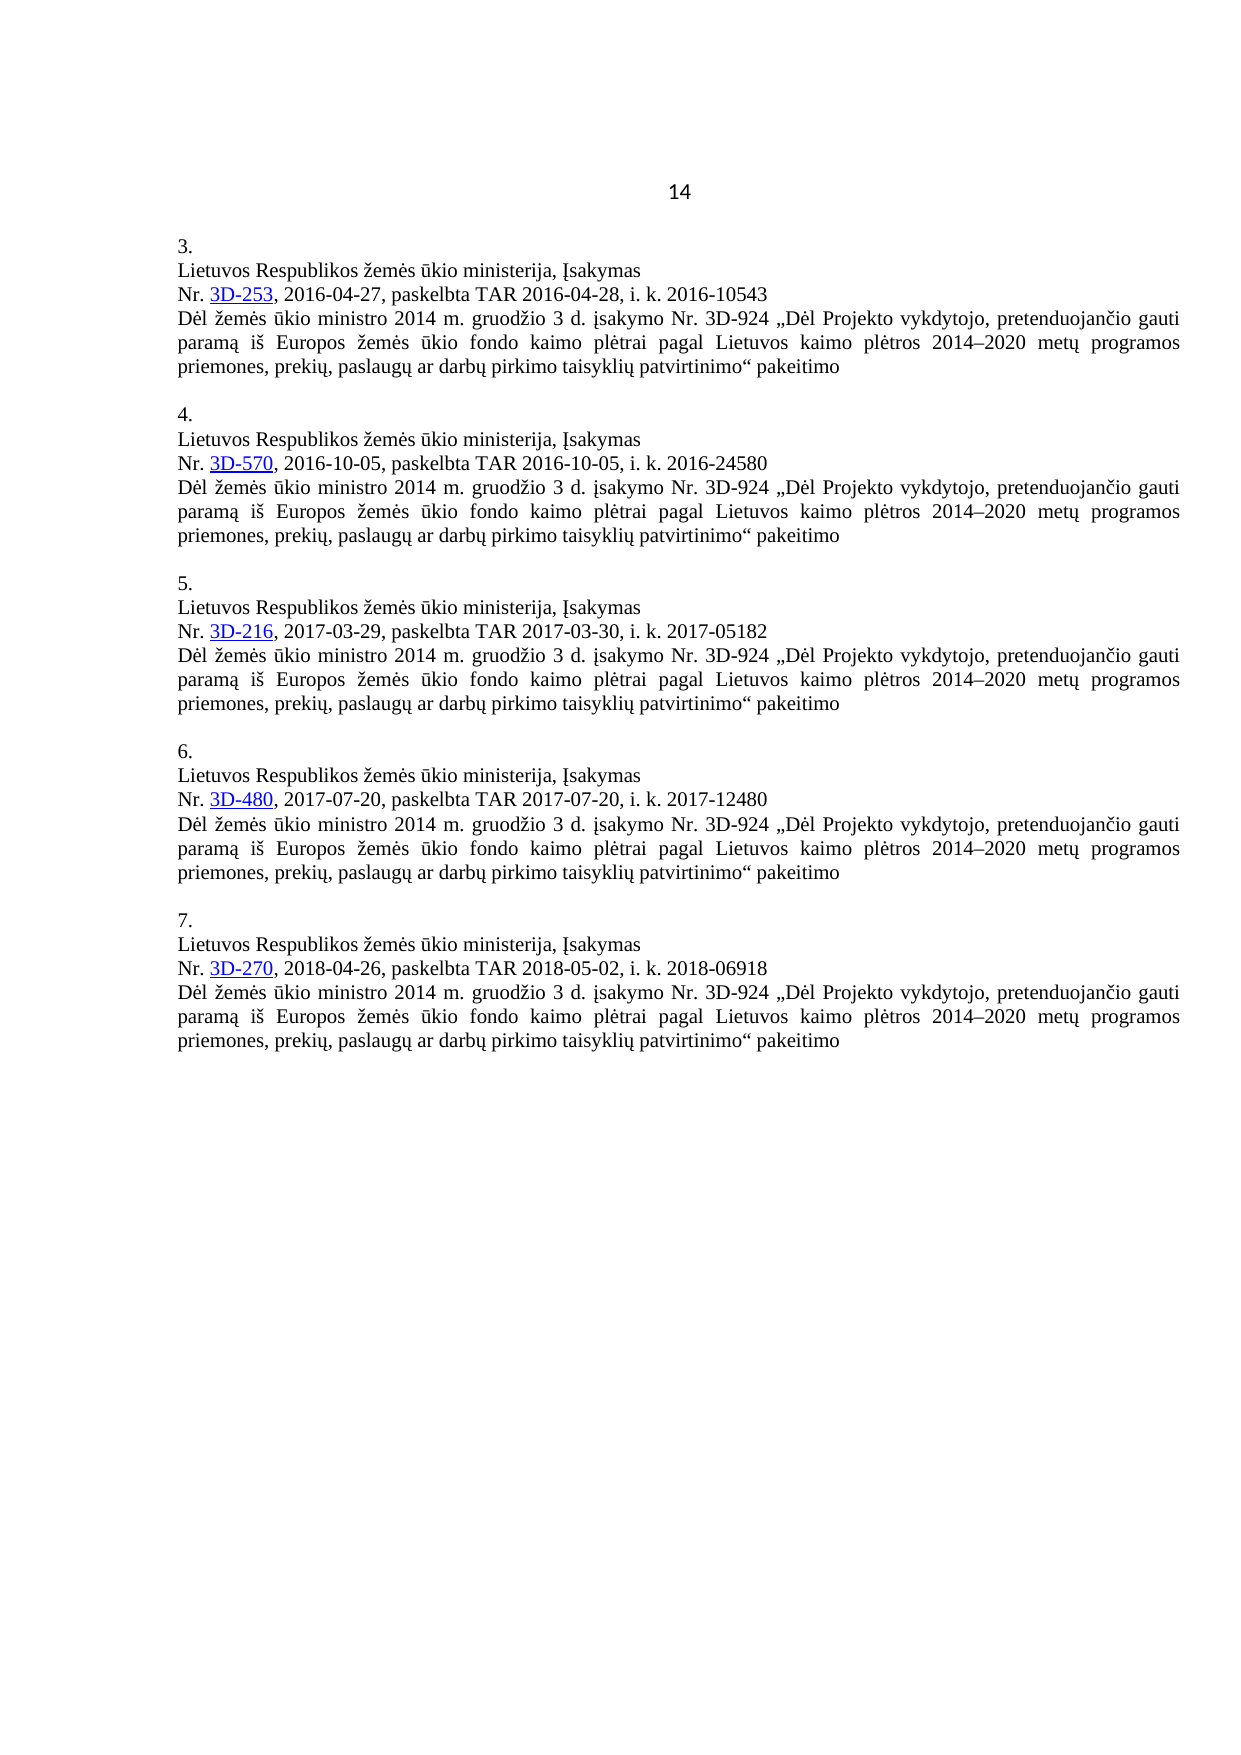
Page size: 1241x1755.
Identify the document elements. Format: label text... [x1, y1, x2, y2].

text Lietuvos Respublikos žemės ūkio ministerija, Įsakymas [177, 595, 1181, 619]
text Dėl žemės ūkio ministro 2014 m. gruodžio 3 d. įsakymo Nr. 3D-924 „Dėl Projekto vykdytojo, pretenduojančio gauti paramą iš Europos žemės ūkio fondo kaimo plėtrai pagal Lietuvos kaimo plėtros 2014–2020 metų programos priemones, prekių, paslaugų ar darbų pirkimo taisyklių patvirtinimo“ pakeitimo [177, 306, 1181, 378]
text Lietuvos Respublikos žemės ūkio ministerija, Įsakymas [177, 426, 1181, 451]
text 7. [177, 908, 1181, 932]
text 4. [177, 402, 1181, 426]
text Lietuvos Respublikos žemės ūkio ministerija, Įsakymas [177, 763, 1181, 787]
text Dėl žemės ūkio ministro 2014 m. gruodžio 3 d. įsakymo Nr. 3D-924 „Dėl Projekto vykdytojo, pretenduojančio gauti paramą iš Europos žemės ūkio fondo kaimo plėtrai pagal Lietuvos kaimo plėtros 2014–2020 metų programos priemones, prekių, paslaugų ar darbų pirkimo taisyklių patvirtinimo“ pakeitimo [177, 643, 1181, 715]
text Dėl žemės ūkio ministro 2014 m. gruodžio 3 d. įsakymo Nr. 3D-924 „Dėl Projekto vykdytojo, pretenduojančio gauti paramą iš Europos žemės ūkio fondo kaimo plėtrai pagal Lietuvos kaimo plėtros 2014–2020 metų programos priemones, prekių, paslaugų ar darbų pirkimo taisyklių patvirtinimo“ pakeitimo [177, 474, 1181, 547]
text Nr. 3D-216, 2017-03-29, paskelbta TAR 2017-03-30, i. k. 2017-05182 [177, 619, 1181, 643]
text Lietuvos Respublikos žemės ūkio ministerija, Įsakymas [177, 258, 1181, 282]
text Nr. 3D-570, 2016-10-05, paskelbta TAR 2016-10-05, i. k. 2016-24580 [177, 451, 1181, 474]
text 3. [177, 234, 1181, 258]
text Lietuvos Respublikos žemės ūkio ministerija, Įsakymas [177, 932, 1181, 956]
text Nr. 3D-270, 2018-04-26, paskelbta TAR 2018-05-02, i. k. 2018-06918 [177, 956, 1181, 980]
text Nr. 3D-480, 2017-07-20, paskelbta TAR 2017-07-20, i. k. 2017-12480 [177, 787, 1181, 811]
text 5. [177, 571, 1181, 595]
text Dėl žemės ūkio ministro 2014 m. gruodžio 3 d. įsakymo Nr. 3D-924 „Dėl Projekto vykdytojo, pretenduojančio gauti paramą iš Europos žemės ūkio fondo kaimo plėtrai pagal Lietuvos kaimo plėtros 2014–2020 metų programos priemones, prekių, paslaugų ar darbų pirkimo taisyklių patvirtinimo“ pakeitimo [177, 980, 1181, 1052]
text 6. [177, 739, 1181, 763]
text Dėl žemės ūkio ministro 2014 m. gruodžio 3 d. įsakymo Nr. 3D-924 „Dėl Projekto vykdytojo, pretenduojančio gauti paramą iš Europos žemės ūkio fondo kaimo plėtrai pagal Lietuvos kaimo plėtros 2014–2020 metų programos priemones, prekių, paslaugų ar darbų pirkimo taisyklių patvirtinimo“ pakeitimo [177, 811, 1181, 884]
text Nr. 3D-253, 2016-04-27, paskelbta TAR 2016-04-28, i. k. 2016-10543 [177, 282, 1181, 306]
